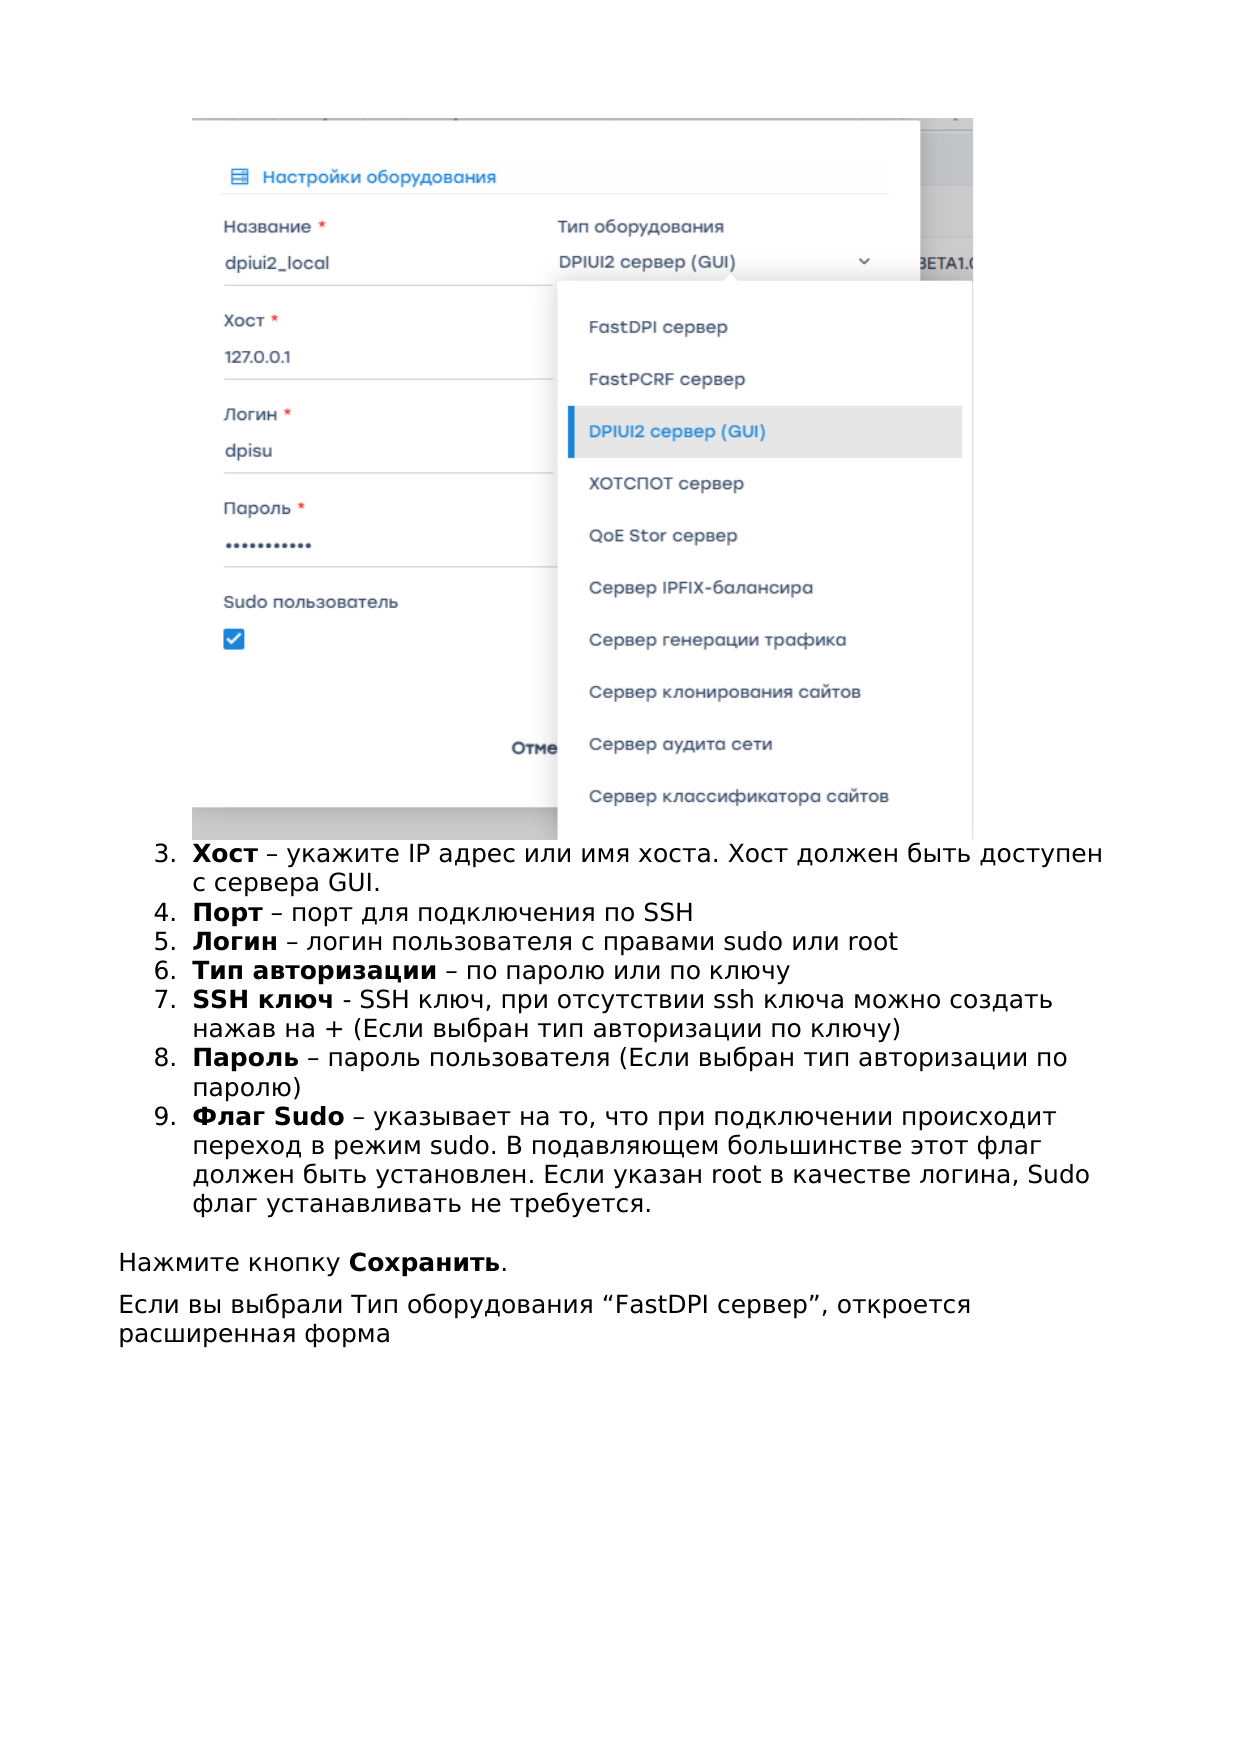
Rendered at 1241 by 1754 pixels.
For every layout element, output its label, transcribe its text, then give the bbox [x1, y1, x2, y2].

text Если вы выбрали Тип оборудования “FastDPI сервер”, откроется расширенная форма [118, 1290, 1122, 1348]
text Нажмите кнопку Сохранить. [118, 1248, 1122, 1277]
list Порт – порт для подключения по SSH [177, 898, 1122, 927]
list Хост – укажите IP адрес или имя хоста. Хост должен быть доступен с сервера GUI. [177, 839, 1122, 898]
list [974, 118, 1122, 839]
list Пароль – пароль пользователя (Если выбран тип авторизации по паролю) [177, 1044, 1122, 1102]
list Флаг Sudo – указывает на то, что при подключении происходит переход в режим sudo. В подавляющем большинстве этот флаг должен быть установлен. Если указан root в качестве логина, Sudo флаг устанавливать не требуется. [177, 1102, 1122, 1219]
list [177, 118, 192, 839]
list Тип авторизации – по паролю или по ключу [177, 956, 1122, 985]
list SSH ключ - SSH ключ, при отсутствии ssh ключа можно создать нажав на + (Если выбран тип авторизации по ключу) [177, 985, 1122, 1044]
list Логин – логин пользователя с правами sudo или root [177, 927, 1122, 956]
picture [192, 118, 974, 840]
